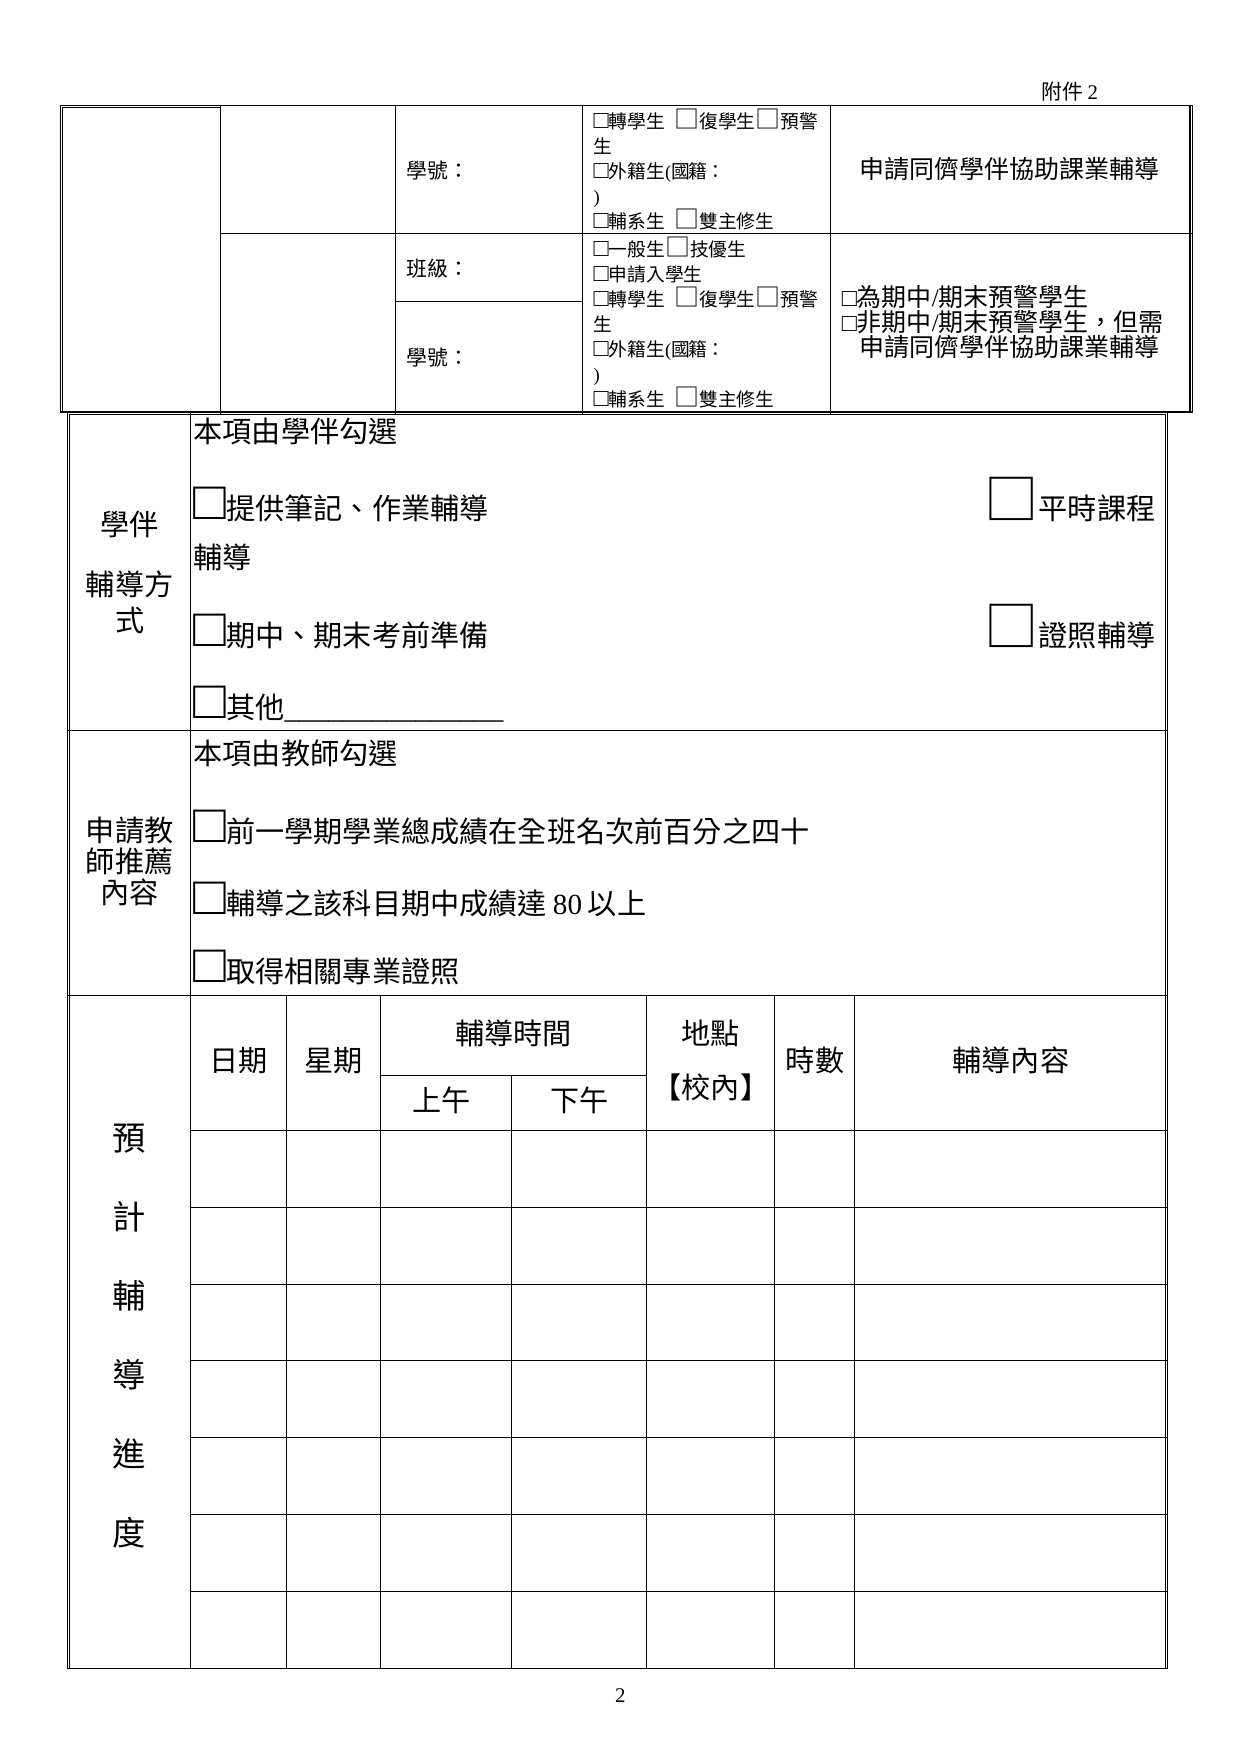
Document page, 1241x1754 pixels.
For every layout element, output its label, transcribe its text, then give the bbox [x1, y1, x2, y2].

table_cell 上午 [381, 1076, 511, 1130]
table_cell [191, 1285, 286, 1360]
table_cell 預 計 輔 導 進 度 [70, 996, 190, 1667]
table_cell 班級： [396, 234, 582, 301]
table_cell [56, 1130, 62, 1207]
table_cell [381, 1361, 511, 1437]
table_cell [221, 234, 395, 411]
table_cell [191, 1515, 286, 1591]
table_cell [56, 995, 62, 1075]
table_cell [1178, 1591, 1191, 1667]
table_cell [287, 1285, 380, 1360]
table_cell [512, 1438, 646, 1514]
table_cell [62, 1207, 67, 1284]
table_cell [49, 233, 60, 301]
table_cell [56, 730, 62, 995]
table_cell [855, 1285, 1165, 1360]
table_cell [855, 1131, 1165, 1207]
table_cell [49, 1207, 56, 1284]
table_cell [1168, 1437, 1178, 1514]
table_cell [62, 413, 67, 730]
table_cell [1178, 1284, 1191, 1360]
table_cell [49, 1514, 56, 1591]
table_cell [1168, 1207, 1178, 1284]
table_cell [512, 1285, 646, 1360]
table_cell [775, 1438, 854, 1514]
table_cell 學伴 輔導方式 [70, 415, 190, 730]
table_cell [49, 1284, 56, 1360]
table_cell [63, 108, 220, 411]
table_cell [49, 1075, 56, 1130]
table_cell [775, 1592, 854, 1667]
table_cell [1178, 1514, 1191, 1591]
table_cell [287, 1515, 380, 1591]
table_cell [62, 730, 67, 995]
table_cell [1178, 1207, 1191, 1284]
table_cell [381, 1515, 511, 1591]
table_cell [381, 1208, 511, 1284]
table_cell [191, 1361, 286, 1437]
table_cell 本項由教師勾選 □前一學期學業總成績在全班名次前百分之四十 □輔導之該科目期中成績達80以上 □取得相關專業證照 [191, 731, 1165, 995]
table_cell [56, 411, 62, 730]
table_cell [1168, 1360, 1178, 1437]
table_cell [49, 995, 56, 1075]
table_cell [56, 1437, 62, 1514]
table_cell [49, 1591, 56, 1667]
table_cell 星期 [287, 996, 380, 1130]
table_cell [62, 1360, 67, 1437]
table_cell [1168, 995, 1178, 1075]
table_cell [647, 1515, 774, 1591]
table_cell [1168, 413, 1178, 730]
table_cell [381, 1592, 511, 1667]
table_cell □轉學生 □復學生□預警生 □外籍生(國籍： ) □輔系生 □雙主修生 [583, 106, 830, 233]
table_cell [775, 1515, 854, 1591]
table_cell [287, 1208, 380, 1284]
table_cell [62, 1514, 67, 1591]
table_cell [1168, 730, 1178, 995]
table_cell [775, 1285, 854, 1360]
table_cell □一般生□技優生 □申請入學生 □轉學生 □復學生□預警生 □外籍生(國籍： ) □輔系生 □雙主修生 [583, 234, 830, 411]
table_cell [62, 1437, 67, 1514]
table_cell 日期 [191, 996, 286, 1130]
table_cell [49, 1360, 56, 1437]
table_cell [775, 1361, 854, 1437]
table_cell [191, 1592, 286, 1667]
table_cell [62, 1591, 67, 1667]
table_cell [855, 1361, 1165, 1437]
table_cell [49, 1130, 56, 1207]
table_cell [1168, 1591, 1178, 1667]
table_cell [56, 1360, 62, 1437]
table_cell 學號： [396, 106, 582, 233]
table_cell 申請同儕學伴協助課業輔導 [831, 106, 1189, 233]
table_cell [775, 1208, 854, 1284]
table_cell [1178, 1437, 1191, 1514]
table_cell [56, 1591, 62, 1667]
table_cell [56, 1207, 62, 1284]
table_cell [381, 1285, 511, 1360]
table_cell 時數 [775, 996, 854, 1130]
table_cell [647, 1285, 774, 1360]
table_cell [56, 1284, 62, 1360]
table_cell 學號： [396, 302, 582, 411]
table_cell [1178, 995, 1191, 1075]
table_cell [287, 1438, 380, 1514]
table_cell [1168, 1075, 1178, 1130]
table_cell [381, 1438, 511, 1514]
table_cell [775, 1131, 854, 1207]
table_cell [287, 1131, 380, 1207]
table_cell [647, 1131, 774, 1207]
table_cell [62, 1284, 67, 1360]
table_cell [1178, 1360, 1191, 1437]
table_cell [647, 1592, 774, 1667]
table_cell [855, 1592, 1165, 1667]
table_cell [855, 1208, 1165, 1284]
table_cell [855, 1438, 1165, 1514]
table_cell 輔導內容 [855, 996, 1165, 1130]
table_cell [49, 1437, 56, 1514]
table_cell [56, 1514, 62, 1591]
table_cell [1178, 1130, 1191, 1207]
table_cell [647, 1438, 774, 1514]
table_cell 下午 [512, 1076, 646, 1130]
table_cell [512, 1515, 646, 1591]
table_cell 輔導時間 [381, 996, 646, 1075]
table_cell [1178, 730, 1191, 995]
table_cell [62, 995, 67, 1075]
table_cell [512, 1361, 646, 1437]
table_cell [512, 1208, 646, 1284]
table_cell [1178, 413, 1191, 730]
table_cell [49, 730, 56, 995]
table_cell [287, 1361, 380, 1437]
table_cell [49, 411, 56, 730]
table_cell [49, 301, 60, 411]
table_cell [512, 1592, 646, 1667]
table_cell [1178, 1075, 1191, 1130]
table_cell [49, 105, 60, 233]
table_cell [56, 1075, 62, 1130]
table_cell [1168, 1284, 1178, 1360]
table_cell [647, 1208, 774, 1284]
table_cell [1168, 1514, 1178, 1591]
table_cell [62, 1075, 67, 1130]
table_cell [191, 1438, 286, 1514]
table_cell [287, 1592, 380, 1667]
table_cell [1168, 1130, 1178, 1207]
table_cell [381, 1131, 511, 1207]
table_cell 申請教師推薦內容 [70, 731, 190, 995]
table_cell [221, 106, 395, 233]
table_cell □為期中/期末預警學生 □非期中/期末預警學生，但需申請同儕學伴協助課業輔導 [831, 234, 1189, 411]
table_cell 本項由學伴勾選 □提供筆記、作業輔導 □平時課程輔導 □期中、期末考前準備 □證照輔導 □其他_______________ [191, 415, 1165, 730]
table_cell [647, 1361, 774, 1437]
table_cell [191, 1131, 286, 1207]
table_cell [512, 1131, 646, 1207]
table_cell [62, 1130, 67, 1207]
table_cell [855, 1515, 1165, 1591]
table_cell 地點 【校內】 [647, 996, 774, 1130]
table_cell [191, 1208, 286, 1284]
